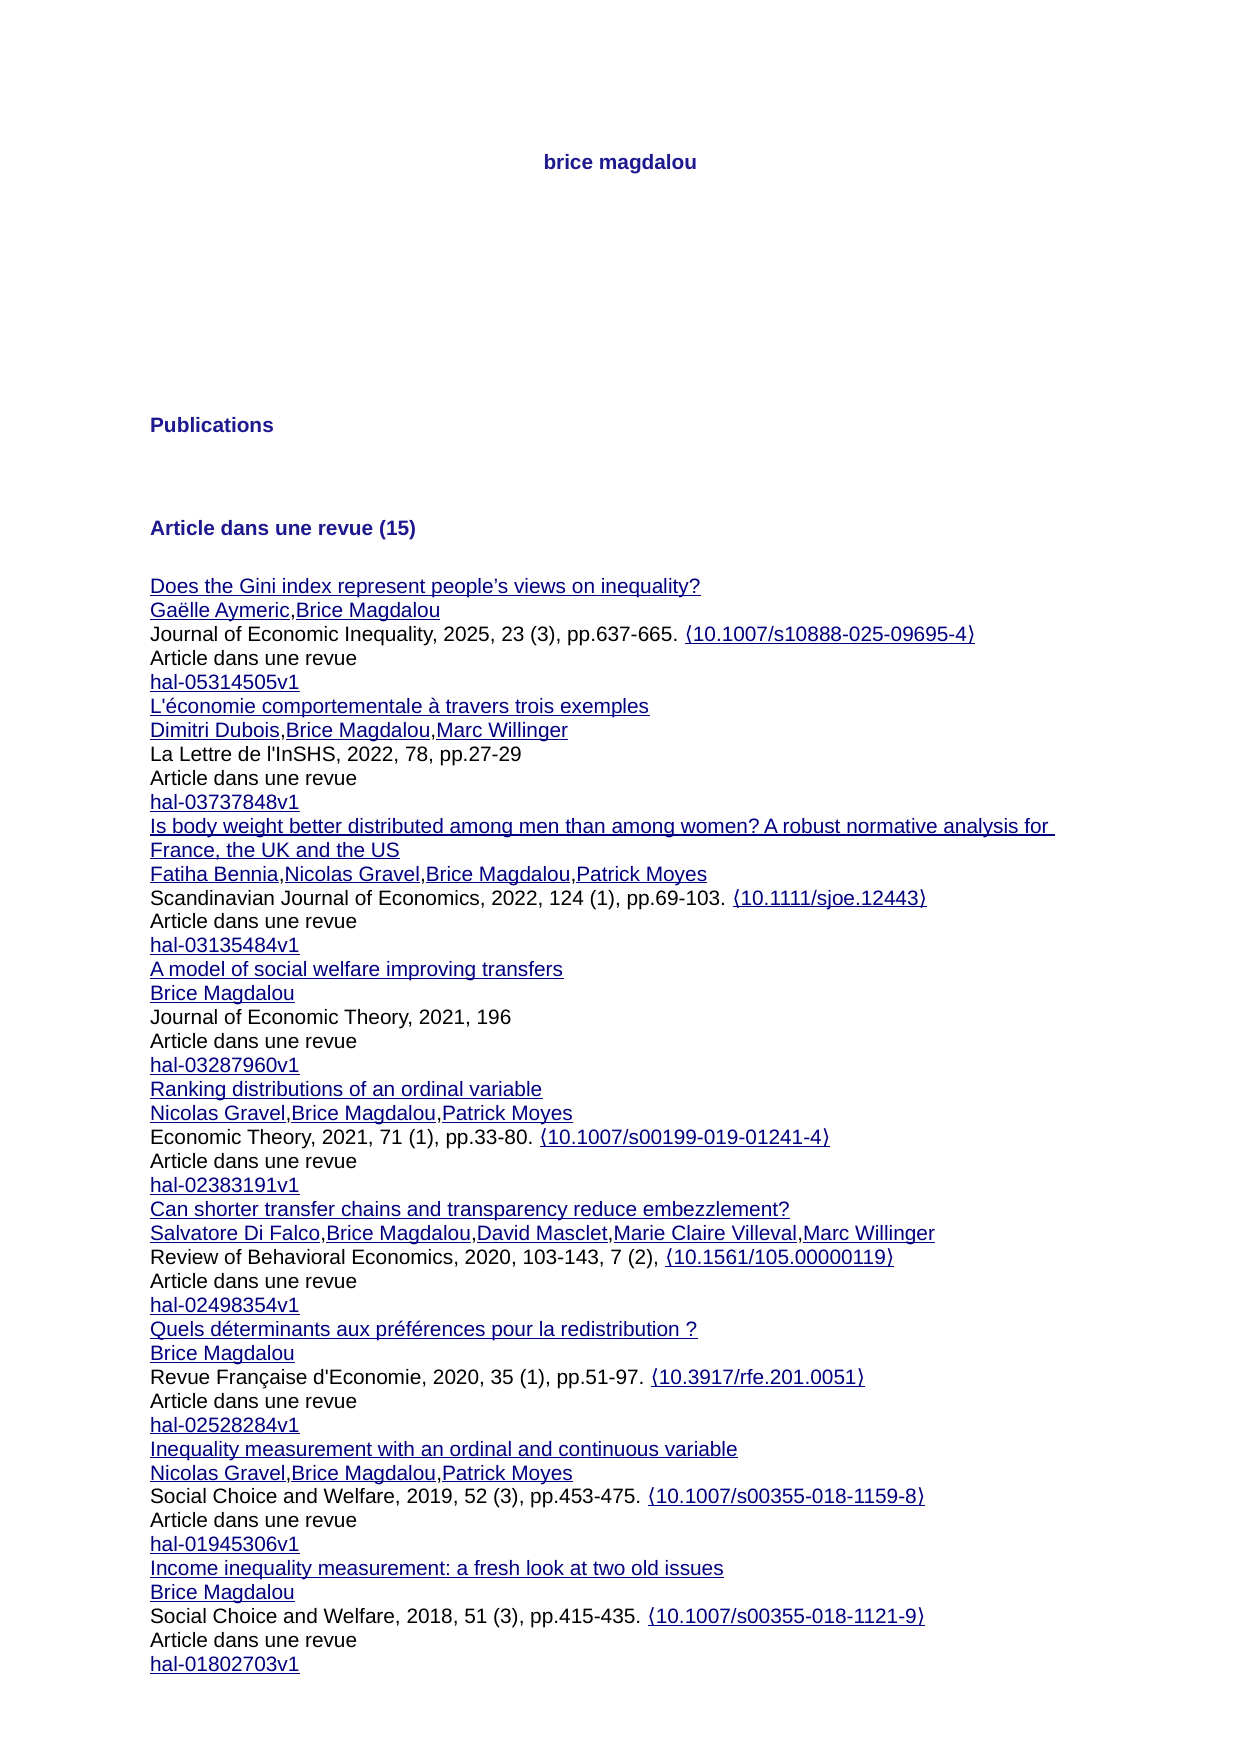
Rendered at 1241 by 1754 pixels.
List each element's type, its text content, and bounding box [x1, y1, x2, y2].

table_cell Ranking distributions of an ordinal variable Nicolas Gravel,Brice Magdalou,Patrick Moyes Economic Theory, 2021, 71 (1), pp.33-80. ⟨10.1007/s00199-019-01241-4⟩ Article dans une revue hal-02383191v1 [150, 1077, 1090, 1197]
table_cell Is body weight better distributed among men than among women? A robust normative analysis for France, the UK and the US Fatiha Bennia,Nicolas Gravel,Brice Magdalou,Patrick Moyes Scandinavian Journal of Economics, 2022, 124 (1), pp.69-103. ⟨10.1111/sjoe.12443⟩ Article dans une revue hal-03135484v1 [150, 814, 1090, 957]
table_cell L'économie comportementale à travers trois exemples Dimitri Dubois,Brice Magdalou,Marc Willinger La Lettre de l'InSHS, 2022, 78, pp.27-29 Article dans une revue hal-03737848v1 [150, 694, 1090, 813]
table_header Does the Gini index represent people’s views on inequality? Gaëlle Aymeric,Brice Magdalou Journal of Economic Inequality, 2025, 23 (3), pp.637-665. ⟨10.1007/s10888-025-09695-4⟩ Article dans une revue hal-05314505v1 [150, 574, 1090, 694]
table_cell Income inequality measurement: a fresh look at two old issues Brice Magdalou Social Choice and Welfare, 2018, 51 (3), pp.415-435. ⟨10.1007/s00355-018-1121-9⟩ Article dans une revue hal-01802703v1 [150, 1556, 1090, 1676]
table_cell Can shorter transfer chains and transparency reduce embezzlement? Salvatore Di Falco,Brice Magdalou,David Masclet,Marie Claire Villeval,Marc Willinger Review of Behavioral Economics, 2020, 103-143, 7 (2), ⟨10.1561/105.00000119⟩ Article dans une revue hal-02498354v1 [150, 1197, 1090, 1317]
subtitle brice magdalou [150, 150, 1090, 174]
table_cell A model of social welfare improving transfers Brice Magdalou Journal of Economic Theory, 2021, 196 Article dans une revue hal-03287960v1 [150, 957, 1090, 1077]
table_cell Quels déterminants aux préférences pour la redistribution ? Brice Magdalou Revue Française d'Economie, 2020, 35 (1), pp.51-97. ⟨10.3917/rfe.201.0051⟩ Article dans une revue hal-02528284v1 [150, 1317, 1090, 1436]
subtitle Article dans une revue (15) [150, 516, 1090, 539]
subtitle Publications [150, 412, 1090, 436]
table_cell Inequality measurement with an ordinal and continuous variable Nicolas Gravel,Brice Magdalou,Patrick Moyes Social Choice and Welfare, 2019, 52 (3), pp.453-475. ⟨10.1007/s00355-018-1159-8⟩ Article dans une revue hal-01945306v1 [150, 1436, 1090, 1556]
